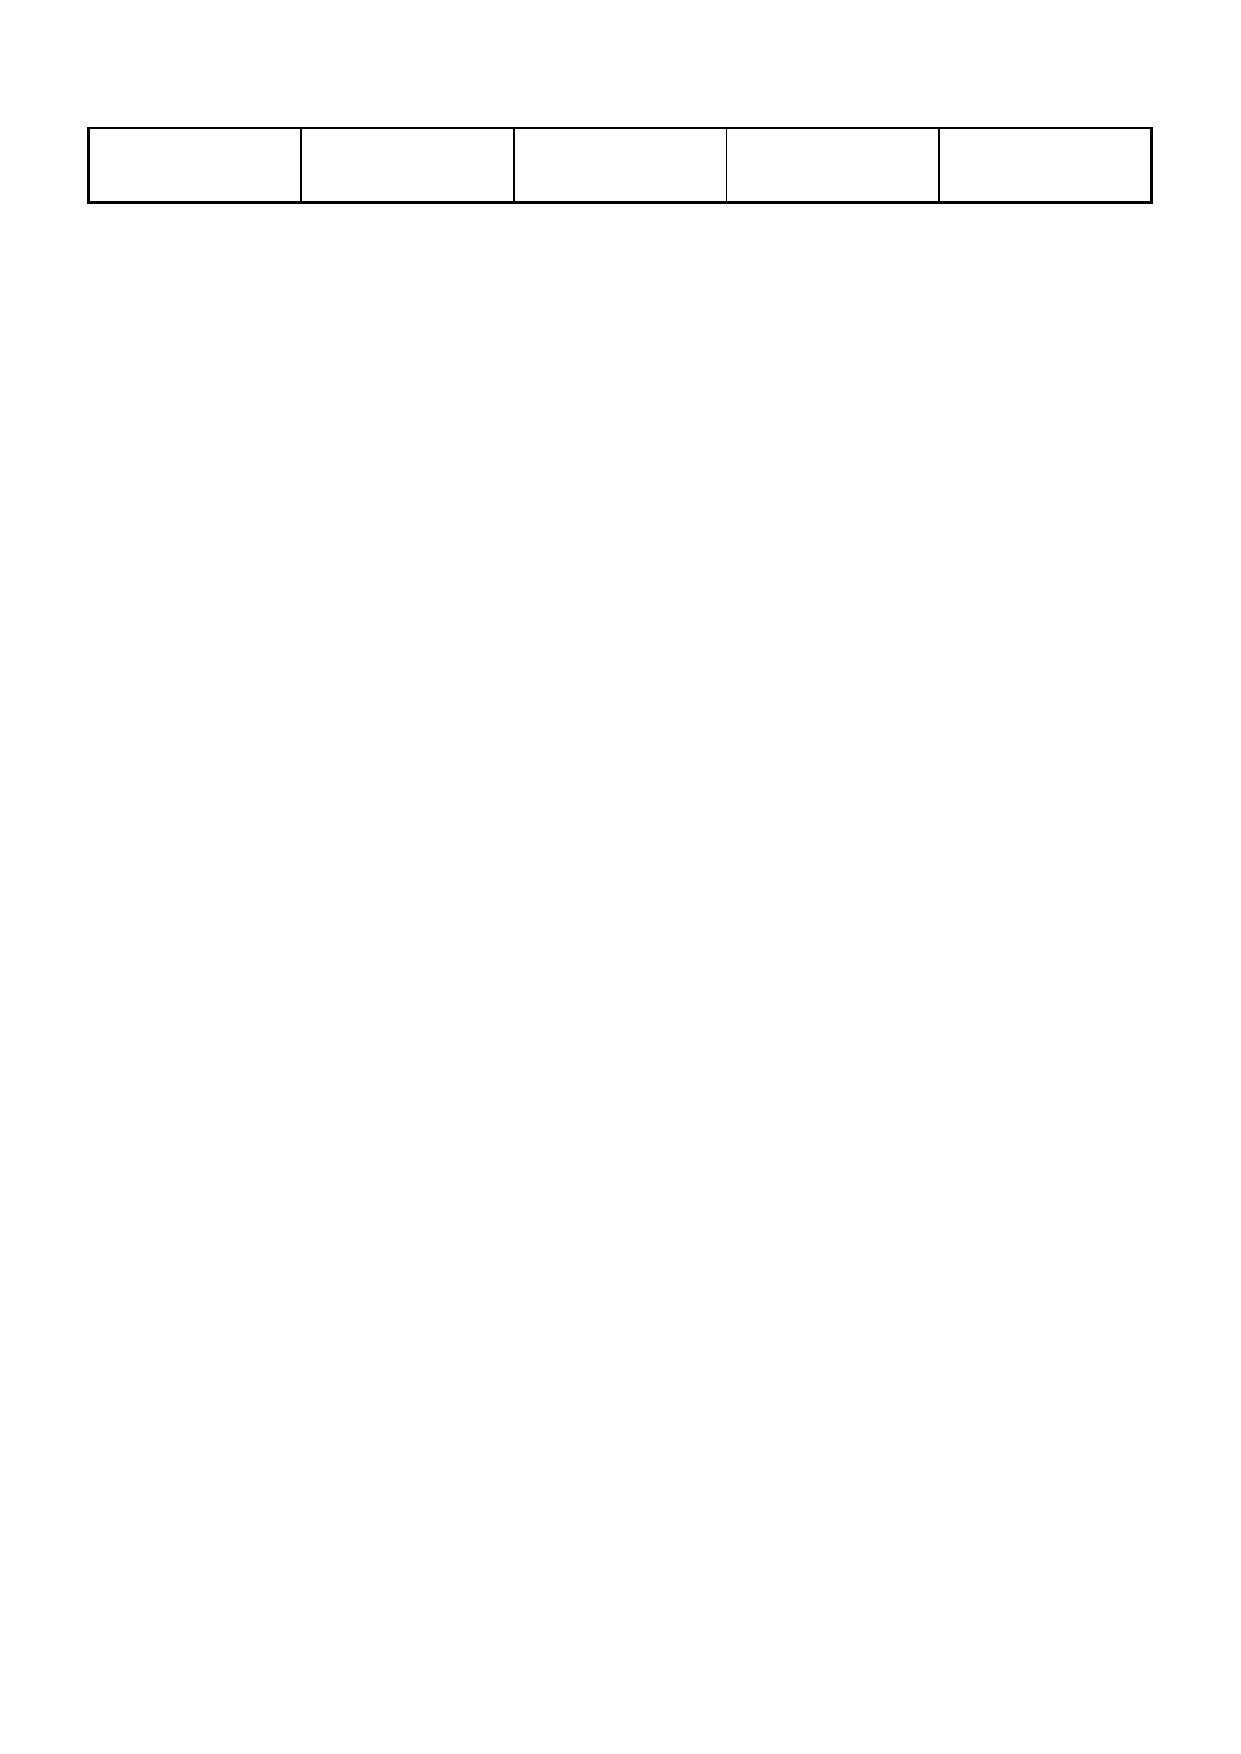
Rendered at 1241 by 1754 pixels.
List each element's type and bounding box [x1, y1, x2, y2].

table_cell [727, 129, 938, 201]
table_cell [515, 129, 726, 201]
table_cell [302, 129, 513, 201]
table_cell [90, 129, 300, 201]
table_cell [940, 129, 1150, 201]
